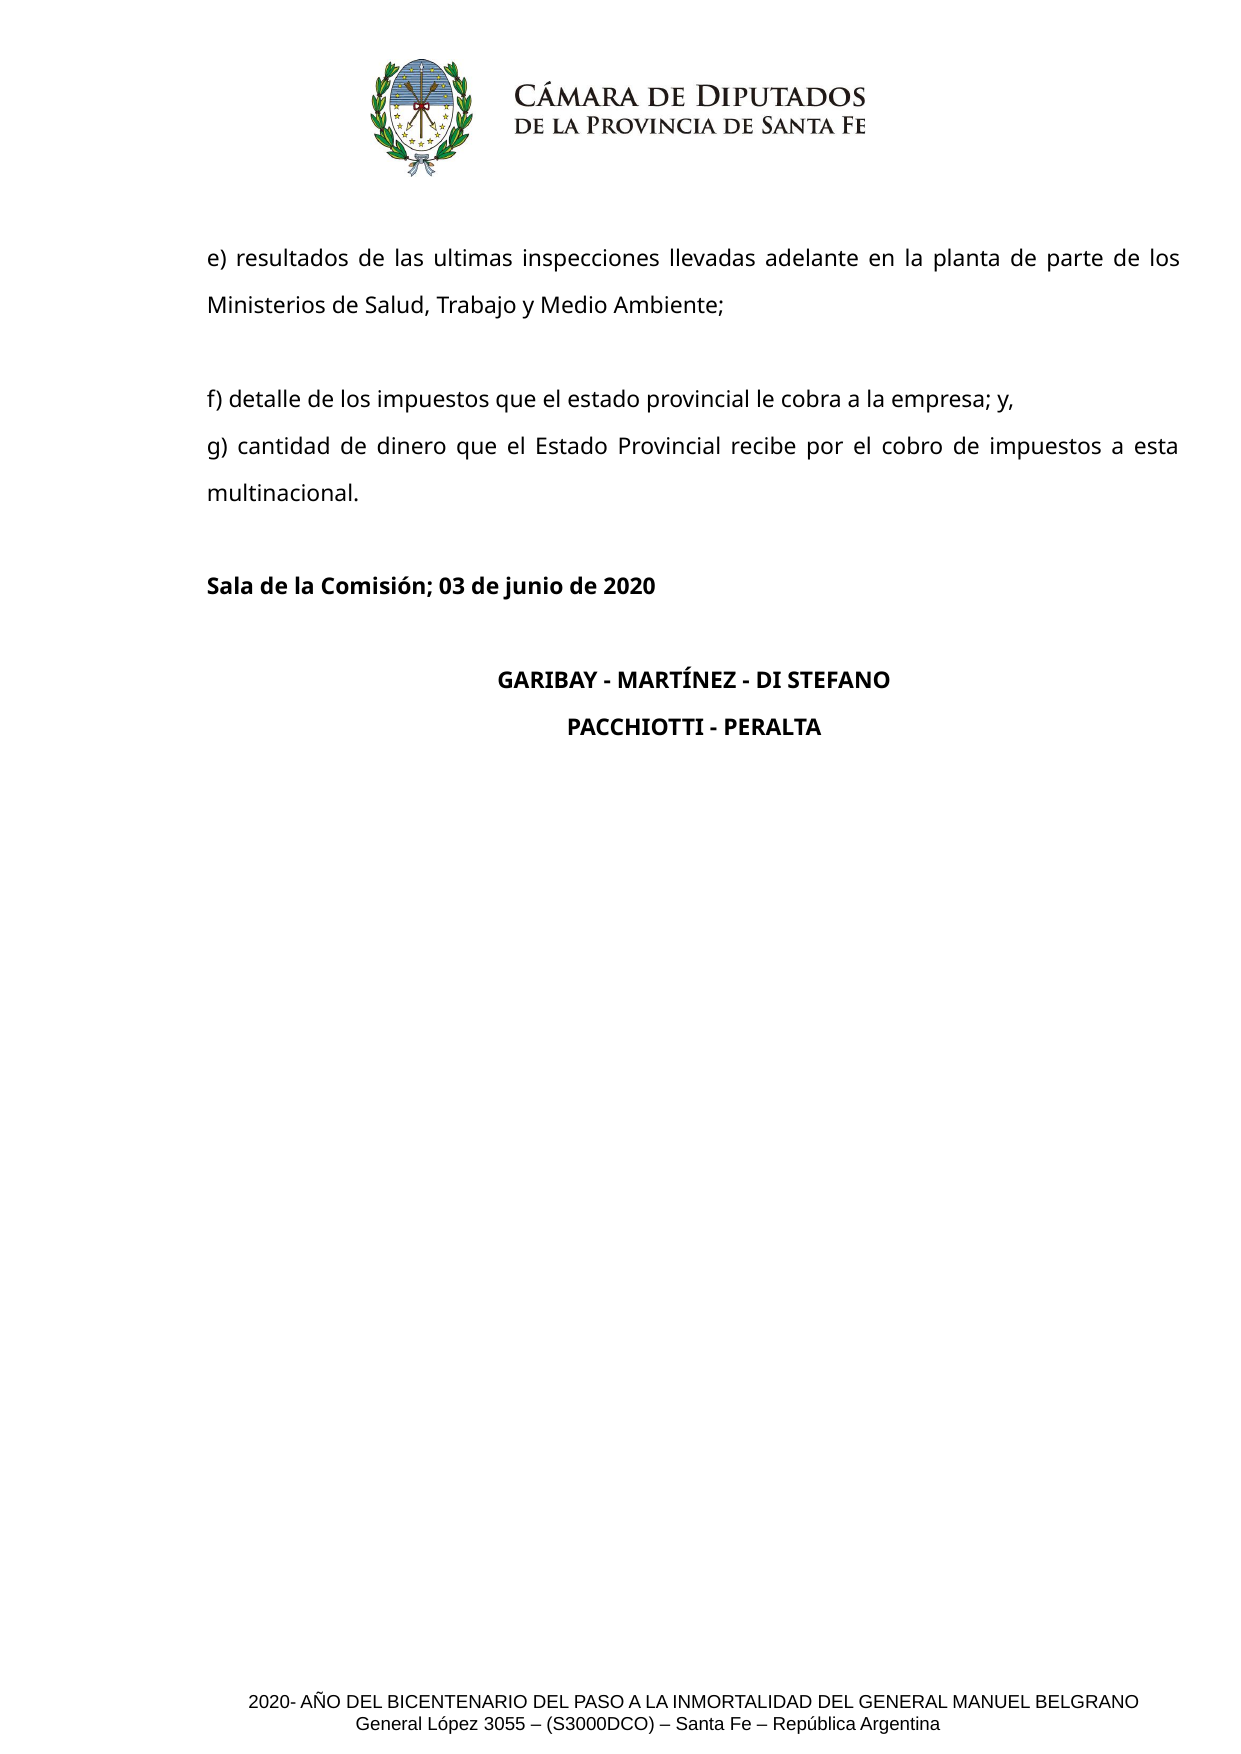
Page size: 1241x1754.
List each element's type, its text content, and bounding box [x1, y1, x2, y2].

text g) cantidad de dinero que el Estado Provincial recibe por el cobro de impuestos a esta multinacional. [207, 430, 1181, 508]
text f) detalle de los impuestos que el estado provincial le cobra a la empresa; y, [207, 383, 1181, 414]
text Sala de la Comisión; 03 de junio de 2020 [207, 570, 1181, 602]
text e) resultados de las ultimas inspecciones llevadas adelante en la planta de parte de los Ministerios de Salud, Trabajo y Medio Ambiente; [207, 242, 1181, 320]
picture [370, 59, 866, 181]
text GARIBAY - MARTÍNEZ - DI STEFANO [207, 664, 1181, 695]
text PACCHIOTTI - PERALTA [207, 711, 1181, 742]
